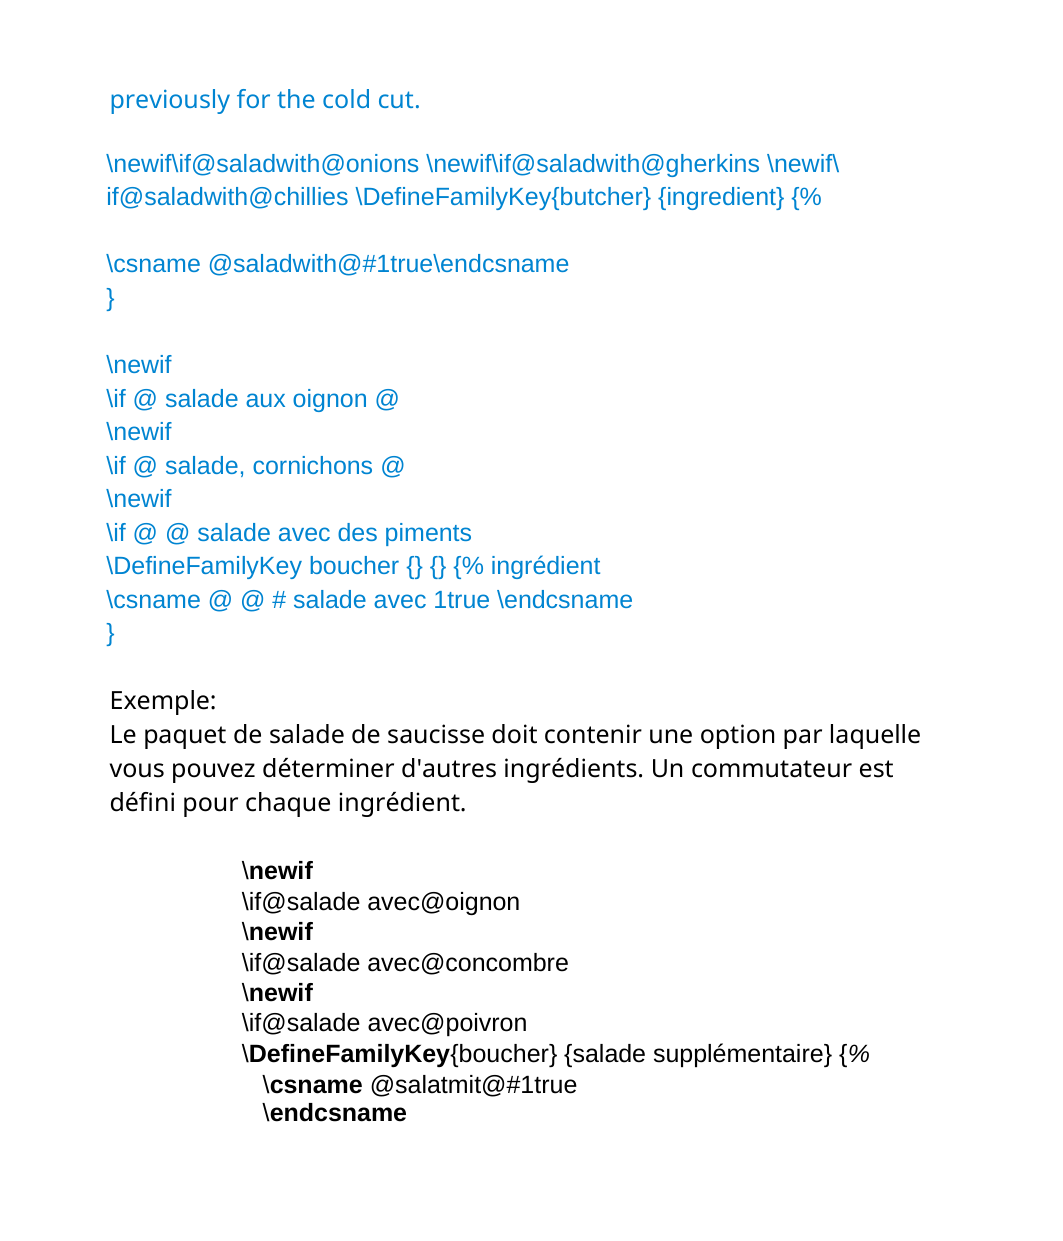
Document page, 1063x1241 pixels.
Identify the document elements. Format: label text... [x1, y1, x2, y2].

text \if@salade avec@oignon [242, 887, 972, 916]
text } [106, 283, 969, 312]
text \newif\if@saladwith@onions \newif\if@saladwith@gherkins \newif\if@saladwith@chillies \DefineFamilyKey{butcher} {ingredient} {% [106, 149, 969, 211]
text \newif [242, 917, 972, 946]
text \newif [242, 856, 972, 885]
text \csname @saladwith@#1true\endcsname [106, 249, 969, 278]
text \newif [106, 417, 969, 446]
text \DefineFamilyKey boucher {} {} {% ingrédient \csname @ @ # salade avec 1true \endcsname } [106, 551, 969, 647]
text \if @ salade aux oignon @ [106, 384, 969, 412]
text Exemple: [109, 683, 967, 717]
text \if@salade avec@concombre [242, 948, 972, 976]
text \newif [106, 484, 969, 513]
text \newif [242, 978, 972, 1007]
text previously for the cold cut. [109, 81, 967, 115]
text \if @ salade, cornichons @ [106, 451, 969, 479]
text Le paquet de salade de saucisse doit contenir une option par laquelle vous pouvez déterminer d'autres ingrédients. Un commutateur est défini pour chaque ingrédient. [109, 717, 967, 819]
text \newif [106, 350, 969, 379]
text \DefineFamilyKey{boucher} {salade supplémentaire} {% [242, 1039, 972, 1068]
text \if@salade avec@poivron [242, 1008, 972, 1037]
text \endcsname [262, 1098, 969, 1127]
text \csname @salatmit@#1true [262, 1070, 969, 1098]
text \if @ @ salade avec des piments [106, 518, 969, 547]
